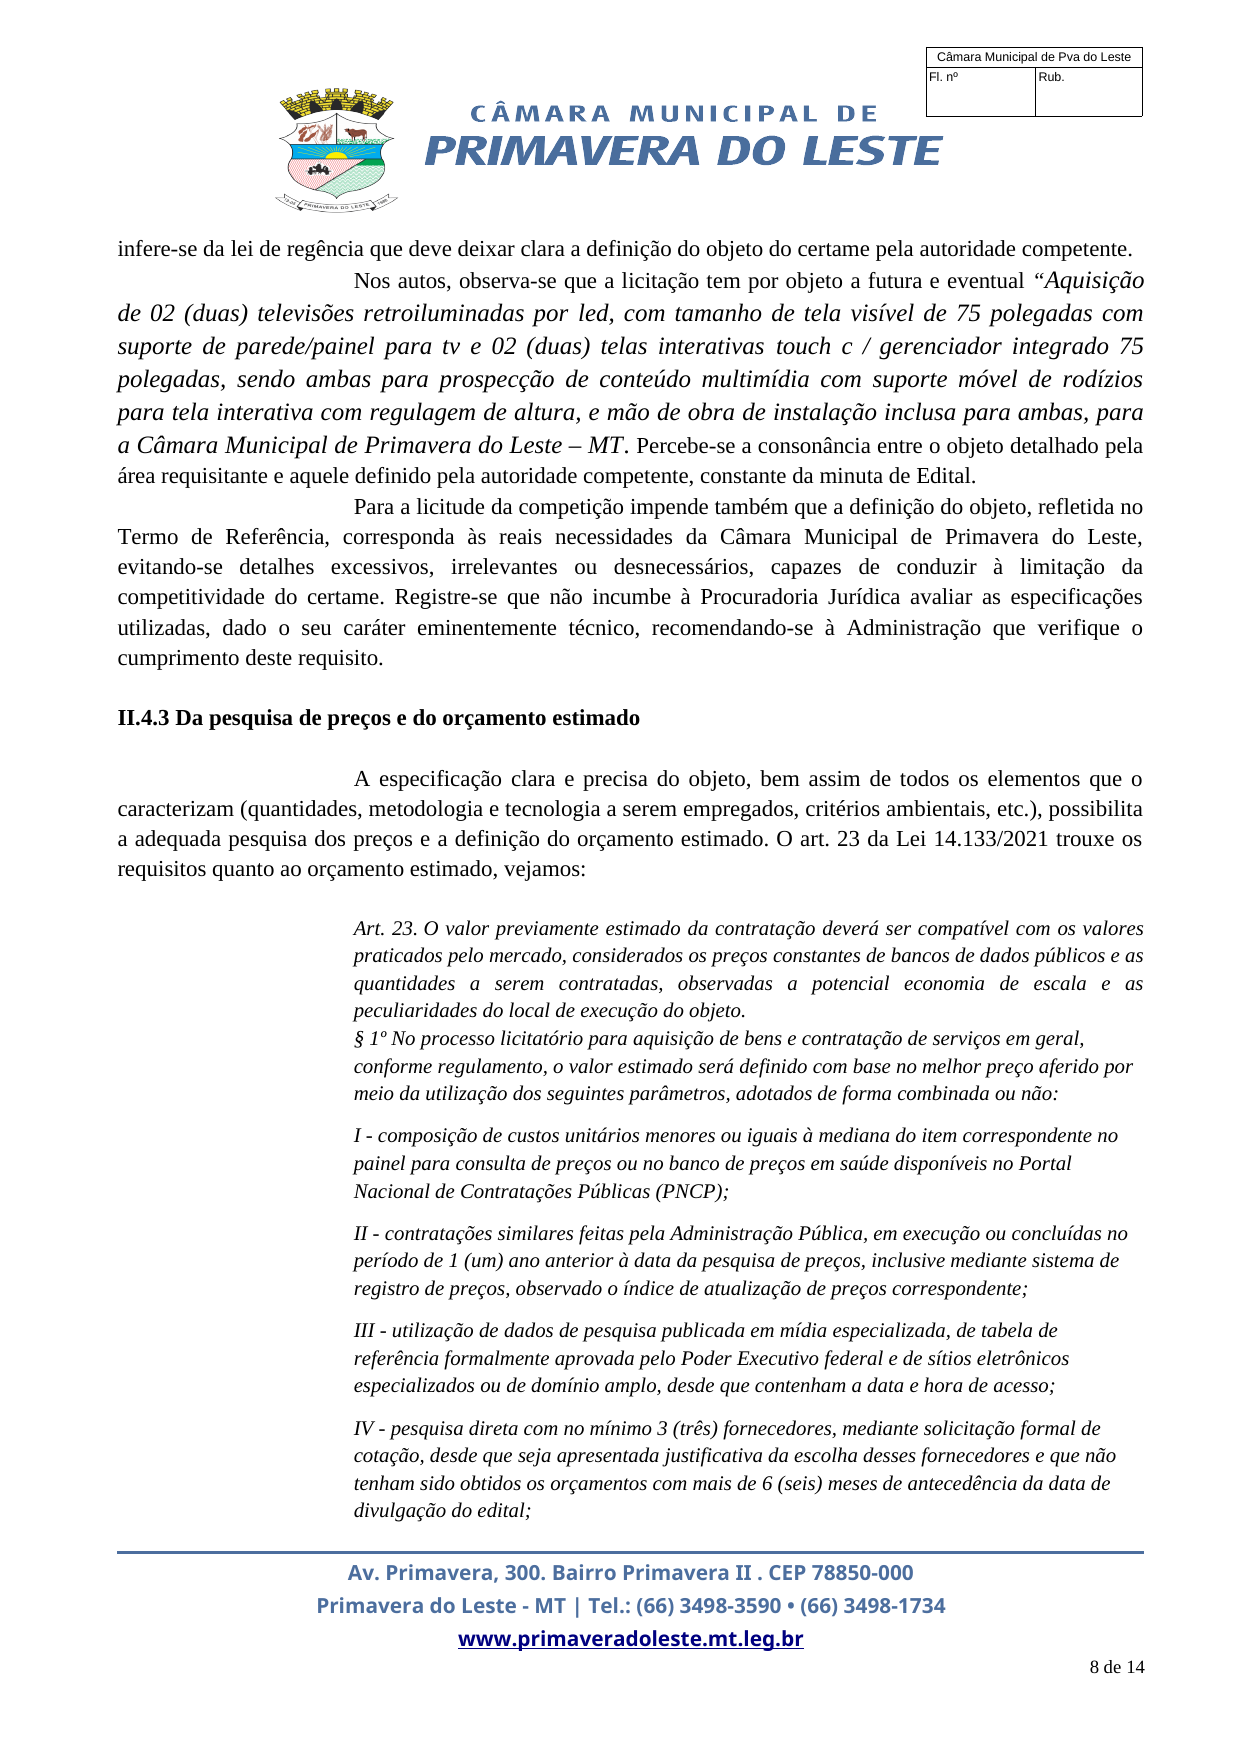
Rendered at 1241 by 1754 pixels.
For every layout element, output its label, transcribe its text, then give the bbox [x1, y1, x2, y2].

text Nos autos, observa-se que a licitação tem por objeto a futura e eventual “Aquisição de 02 (duas) televisões retroiluminadas por led, com tamanho de tela visível de 75 polegadas com suporte de parede/painel para tv e 02 (duas) telas interativas touch c / gerenciador integrado 75 polegadas, sendo ambas para prospecção de conteúdo multimídia com suporte móvel de rodízios para tela interativa com regulagem de altura, e mão de obra de instalação inclusa para ambas, para a Câmara Municipal de Primavera do Leste – MT. Percebe-se a consonância entre o objeto detalhado pela área requisitante e aquele definido pela autoridade competente, constante da minuta de Edital. [117, 265, 1144, 489]
text II - contratações similares feitas pela Administração Pública, em execução ou concluídas no período de 1 (um) ano anterior à data da pesquisa de preços, inclusive mediante sistema de registro de preços, observado o índice de atualização de preços correspondente; [353, 1221, 1144, 1300]
picture [927, 80, 1035, 116]
text IV - pesquisa direta com no mínimo 3 (três) fornecedores, mediante solicitação formal de cotação, desde que seja apresentada justificativa da escolha desses fornecedores e que não tenham sido obtidos os orçamentos com mais de 6 (seis) meses de antecedência da data de divulgação do edital; [353, 1416, 1144, 1522]
text A especificação clara e precisa do objeto, bem assim de todos os elementos que o caracterizam (quantidades, metodologia e tecnologia a serem empregados, critérios ambientais, etc.), possibilita a adequada pesquisa dos preços e a definição do orçamento estimado. O art. 23 da Lei 14.133/2021 trouxe os requisitos quanto ao orçamento estimado, vejamos: [117, 764, 1144, 882]
text Para a licitude da competição impende também que a definição do objeto, refletida no Termo de Referência, corresponda às reais necessidades da Câmara Municipal de Primavera do Leste, evitando-se detalhes excessivos, irrelevantes ou desnecessários, capazes de conduzir à limitação da competitividade do certame. Registre-se que não incumbe à Procuradoria Jurídica avaliar as especificações utilizadas, dado o seu caráter eminentemente técnico, recomendando-se à Administração que verifique o cumprimento deste requisito. [117, 493, 1144, 670]
picture [107, 80, 1082, 222]
text Art. 23. O valor previamente estimado da contratação deverá ser compatível com os valores praticados pelo mercado, considerados os preços constantes de bancos de dados públicos e as quantidades a serem contratadas, observadas a potencial economia de escala e as peculiaridades do local de execução do objeto. [353, 916, 1144, 1022]
text I - composição de custos unitários menores ou iguais à mediana do item correspondente no painel para consulta de preços ou no banco de preços em saúde disponíveis no Portal Nacional de Contratações Públicas (PNCP); [353, 1123, 1144, 1203]
picture [1036, 80, 1082, 116]
text III - utilização de dados de pesquisa publicada em mídia especializada, de tabela de referência formalmente aprovada pelo Poder Executivo federal e de sítios eletrônicos especializados ou de domínio amplo, desde que contenham a data e hora de acesso; [353, 1318, 1144, 1397]
text infere-se da lei de regência que deve deixar clara a definição do objeto do certame pela autoridade competente. [117, 230, 1144, 261]
text § 1º No processo licitatório para aquisição de bens e contratação de serviços em geral, conforme regulamento, o valor estimado será definido com base no melhor preço aferido por meio da utilização dos seguintes parâmetros, adotados de forma combinada ou não: [353, 1026, 1144, 1105]
text II.4.3 Da pesquisa de preços e do orçamento estimado [117, 704, 1144, 731]
